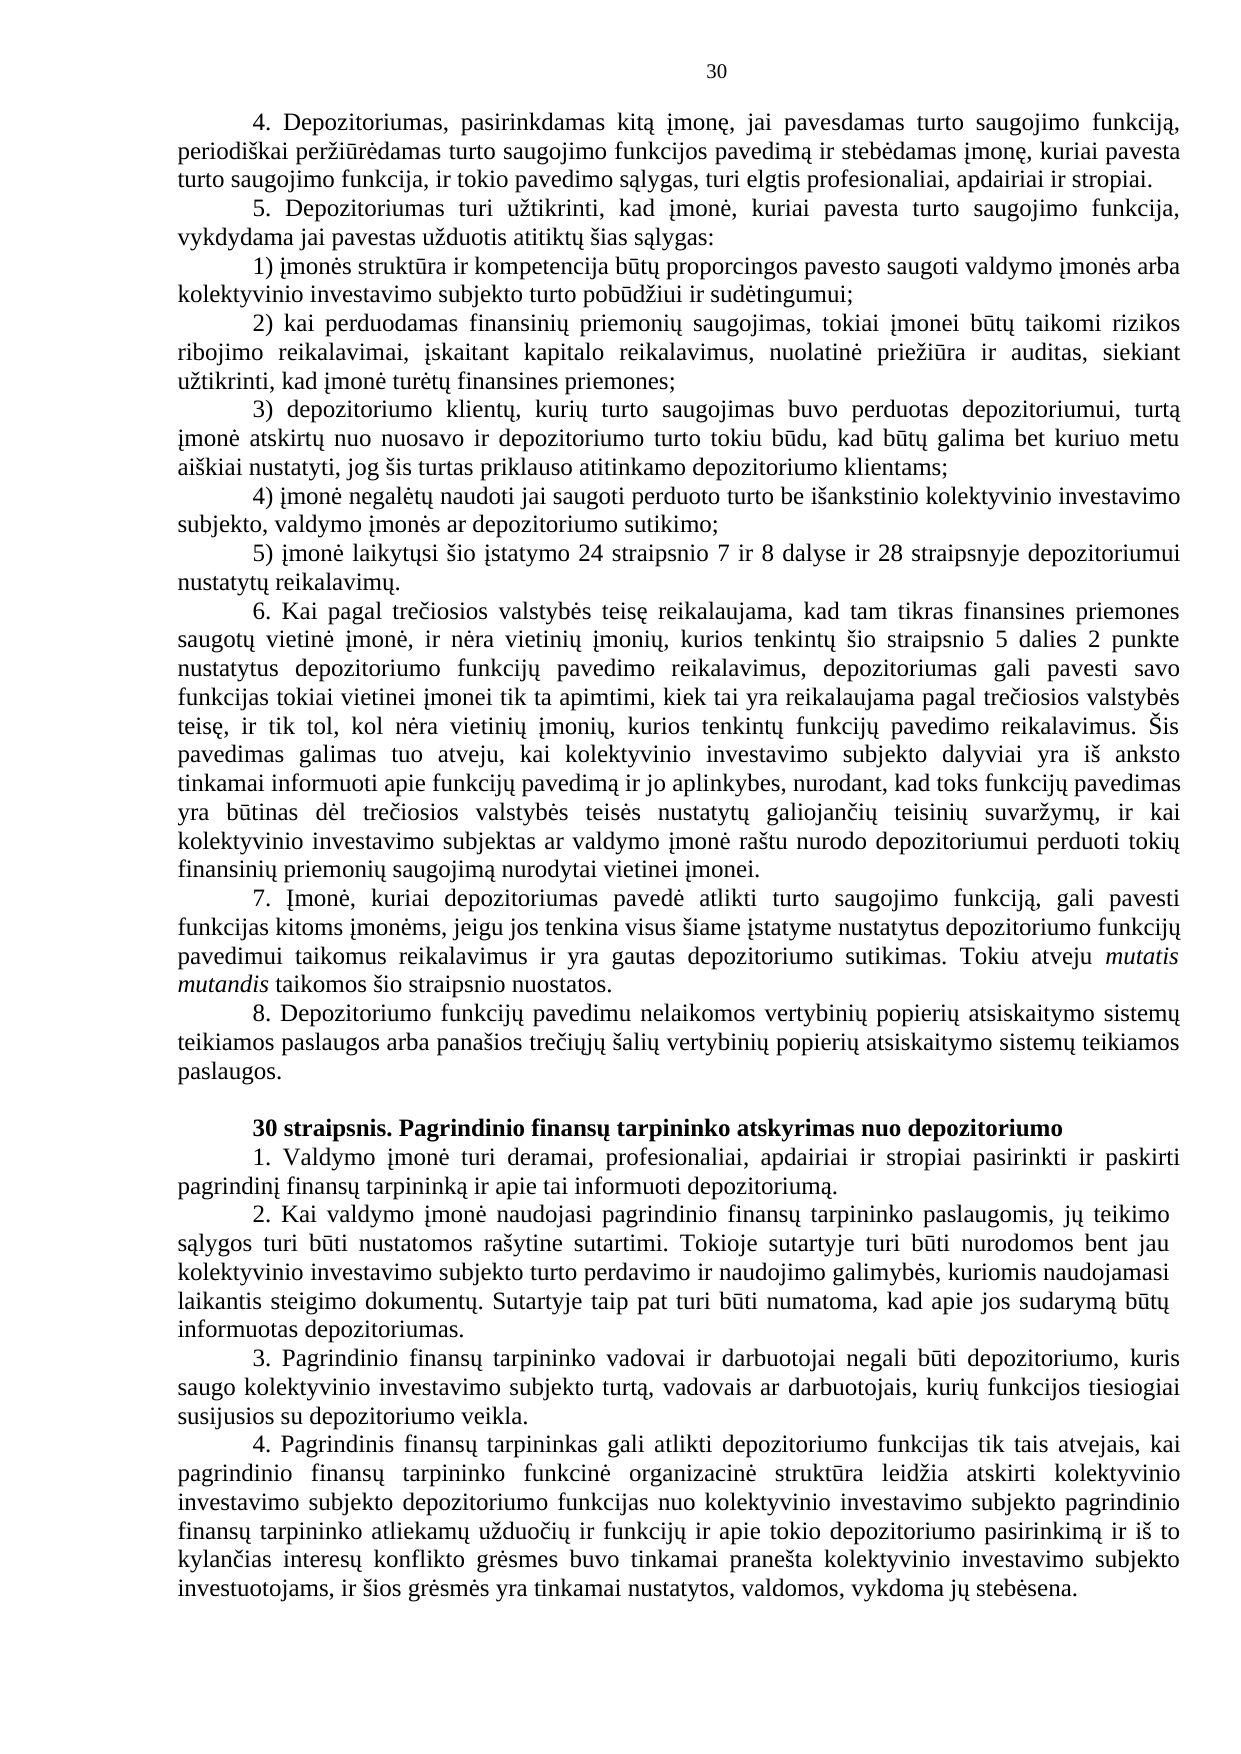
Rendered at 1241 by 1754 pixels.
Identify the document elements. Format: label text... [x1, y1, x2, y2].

text 2) kai perduodamas finansinių priemonių saugojimas, tokiai įmonei būtų taikomi rizikos ribojimo reikalavimai, įskaitant kapitalo reikalavimus, nuolatinė priežiūra ir auditas, siekiant užtikrinti, kad įmonė turėtų finansines priemones; [177, 308, 1181, 394]
text 8. Depozitoriumo funkcijų pavedimu nelaikomos vertybinių popierių atsiskaitymo sistemų teikiamos paslaugos arba panašios trečiųjų šalių vertybinių popierių atsiskaitymo sistemų teikiamos paslaugos. [177, 998, 1181, 1084]
text 5. Depozitoriumas turi užtikrinti, kad įmonė, kuriai pavesta turto saugojimo funkcija, vykdydama jai pavestas užduotis atitiktų šias sąlygas: [177, 193, 1181, 251]
text 4. Pagrindinis finansų tarpininkas gali atlikti depozitoriumo funkcijas tik tais atvejais, kai pagrindinio finansų tarpininko funkcinė organizacinė struktūra leidžia atskirti kolektyvinio investavimo subjekto depozitoriumo funkcijas nuo kolektyvinio investavimo subjekto pagrindinio finansų tarpininko atliekamų užduočių ir funkcijų ir apie tokio depozitoriumo pasirinkimą ir iš to kylančias interesų konflikto grėsmes buvo tinkamai pranešta kolektyvinio investavimo subjekto investuotojams, ir šios grėsmės yra tinkamai nustatytos, valdomos, vykdoma jų stebėsena. [177, 1429, 1181, 1602]
text 1. Valdymo įmonė turi deramai, profesionaliai, apdairiai ir stropiai pasirinkti ir paskirti pagrindinį finansų tarpininką ir apie tai informuoti depozitoriumą. [177, 1142, 1181, 1199]
text 7. Įmonė, kuriai depozitoriumas pavedė atlikti turto saugojimo funkciją, gali pavesti funkcijas kitoms įmonėms, jeigu jos tenkina visus šiame įstatyme nustatytus depozitoriumo funkcijų pavedimui taikomus reikalavimus ir yra gautas depozitoriumo sutikimas. Tokiu atveju mutatis mutandis taikomos šio straipsnio nuostatos. [177, 883, 1181, 998]
text 2. Kai valdymo įmonė naudojasi pagrindinio finansų tarpininko paslaugomis, jų teikimo sąlygos turi būti nustatomos rašytine sutartimi. Tokioje sutartyje turi būti nurodomos bent jau kolektyvinio investavimo subjekto turto perdavimo ir naudojimo galimybės, kuriomis naudojamasi laikantis steigimo dokumentų. Sutartyje taip pat turi būti numatoma, kad apie jos sudarymą būtų informuotas depozitoriumas. [177, 1199, 1171, 1343]
text 1) įmonės struktūra ir kompetencija būtų proporcingos pavesto saugoti valdymo įmonės arba kolektyvinio investavimo subjekto turto pobūdžiui ir sudėtingumui; [177, 251, 1181, 308]
text 3) depozitoriumo klientų, kurių turto saugojimas buvo perduotas depozitoriumui, turtą įmonė atskirtų nuo nuosavo ir depozitoriumo turto tokiu būdu, kad būtų galima bet kuriuo metu aiškiai nustatyti, jog šis turtas priklauso atitinkamo depozitoriumo klientams; [177, 394, 1181, 481]
text 5) įmonė laikytųsi šio įstatymo 24 straipsnio 7 ir 8 dalyse ir 28 straipsnyje depozitoriumui nustatytų reikalavimų. [177, 538, 1181, 596]
text 6. Kai pagal trečiosios valstybės teisę reikalaujama, kad tam tikras finansines priemones saugotų vietinė įmonė, ir nėra vietinių įmonių, kurios tenkintų šio straipsnio 5 dalies 2 punkte nustatytus depozitoriumo funkcijų pavedimo reikalavimus, depozitoriumas gali pavesti savo funkcijas tokiai vietinei įmonei tik ta apimtimi, kiek tai yra reikalaujama pagal trečiosios valstybės teisę, ir tik tol, kol nėra vietinių įmonių, kurios tenkintų funkcijų pavedimo reikalavimus. Šis pavedimas galimas tuo atveju, kai kolektyvinio investavimo subjekto dalyviai yra iš anksto tinkamai informuoti apie funkcijų pavedimą ir jo aplinkybes, nurodant, kad toks funkcijų pavedimas yra būtinas dėl trečiosios valstybės teisės nustatytų galiojančių teisinių suvaržymų, ir kai kolektyvinio investavimo subjektas ar valdymo įmonė raštu nurodo depozitoriumui perduoti tokių finansinių priemonių saugojimą nurodytai vietinei įmonei. [177, 596, 1181, 883]
text 3. Pagrindinio finansų tarpininko vadovai ir darbuotojai negali būti depozitoriumo, kuris saugo kolektyvinio investavimo subjekto turtą, vadovais ar darbuotojais, kurių funkcijos tiesiogiai susijusios su depozitoriumo veikla. [177, 1343, 1181, 1429]
text 30 straipsnis. Pagrindinio finansų tarpininko atskyrimas nuo depozitoriumo [177, 1113, 1181, 1142]
text 4) įmonė negalėtų naudoti jai saugoti perduoto turto be išankstinio kolektyvinio investavimo subjekto, valdymo įmonės ar depozitoriumo sutikimo; [177, 481, 1181, 538]
text 4. Depozitoriumas, pasirinkdamas kitą įmonę, jai pavesdamas turto saugojimo funkciją, periodiškai peržiūrėdamas turto saugojimo funkcijos pavedimą ir stebėdamas įmonę, kuriai pavesta turto saugojimo funkcija, ir tokio pavedimo sąlygas, turi elgtis profesionaliai, apdairiai ir stropiai. [177, 107, 1181, 193]
